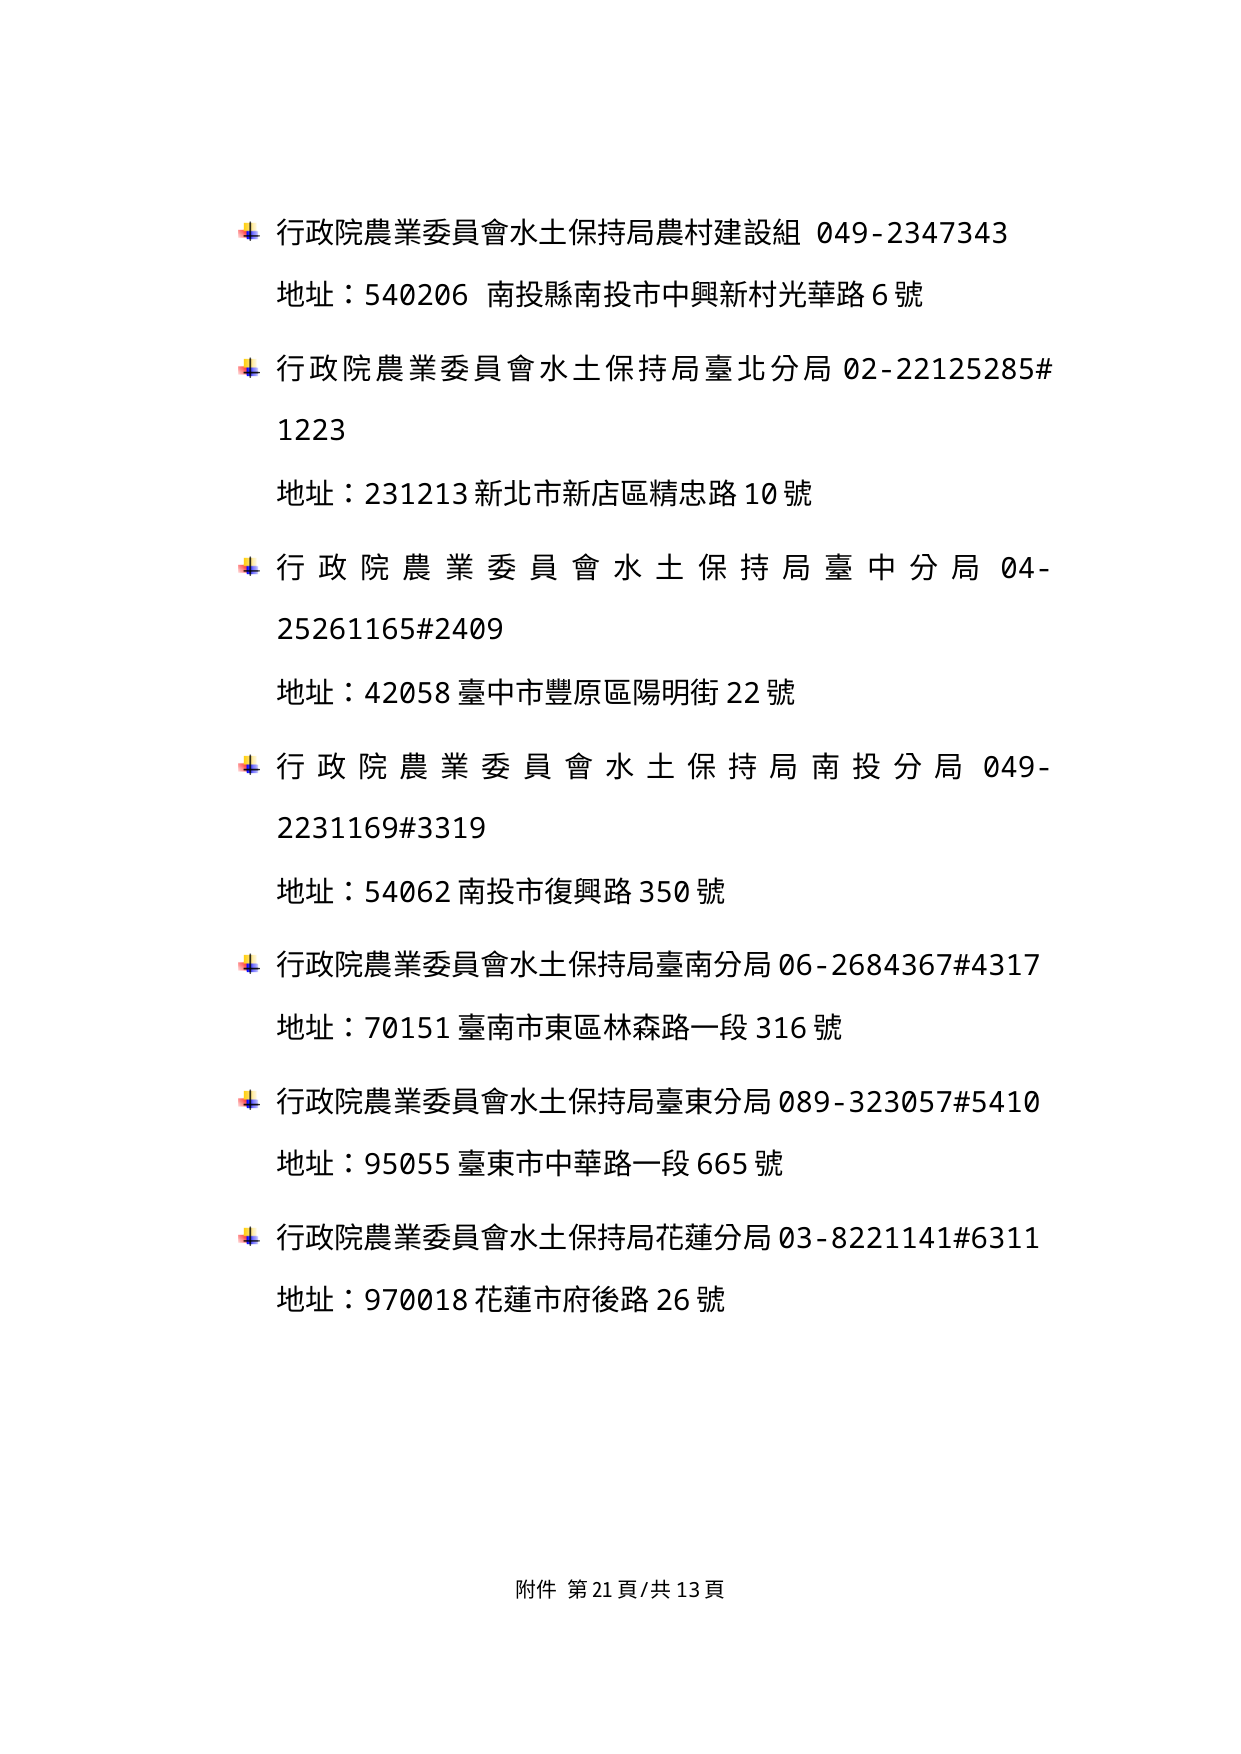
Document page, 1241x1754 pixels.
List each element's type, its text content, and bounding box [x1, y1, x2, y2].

list 行政院農業委員會水土保持局臺中分局04-25261165#2409 [238, 524, 1053, 649]
text 地址：970018花蓮市府後路26號 [276, 1257, 1053, 1319]
list 行政院農業委員會水土保持局農村建設組 049-2347343 [237, 189, 1053, 252]
list 行政院農業委員會水土保持局臺北分局02-22125285# 1223 [238, 325, 1053, 450]
list 行政院農業委員會水土保持局花蓮分局03-8221141#6311 [238, 1194, 1053, 1257]
text 地址：540206 南投縣南投市中興新村光華路6號 [276, 252, 1053, 314]
text 地址：70151臺南市東區林森路一段316號 [276, 984, 1053, 1047]
text 地址：54062南投市復興路350號 [276, 848, 1053, 910]
list 行政院農業委員會水土保持局臺南分局06-2684367#4317 [238, 922, 1053, 984]
text 地址：42058臺中市豐原區陽明街22號 [276, 649, 1053, 712]
list 行政院農業委員會水土保持局臺東分局089-323057#5410 [238, 1058, 1053, 1120]
text 地址：231213新北市新店區精忠路10號 [276, 450, 1053, 513]
text 地址：95055臺東市中華路一段665號 [276, 1120, 1053, 1183]
list 行政院農業委員會水土保持局南投分局049-2231169#3319 [238, 723, 1053, 848]
